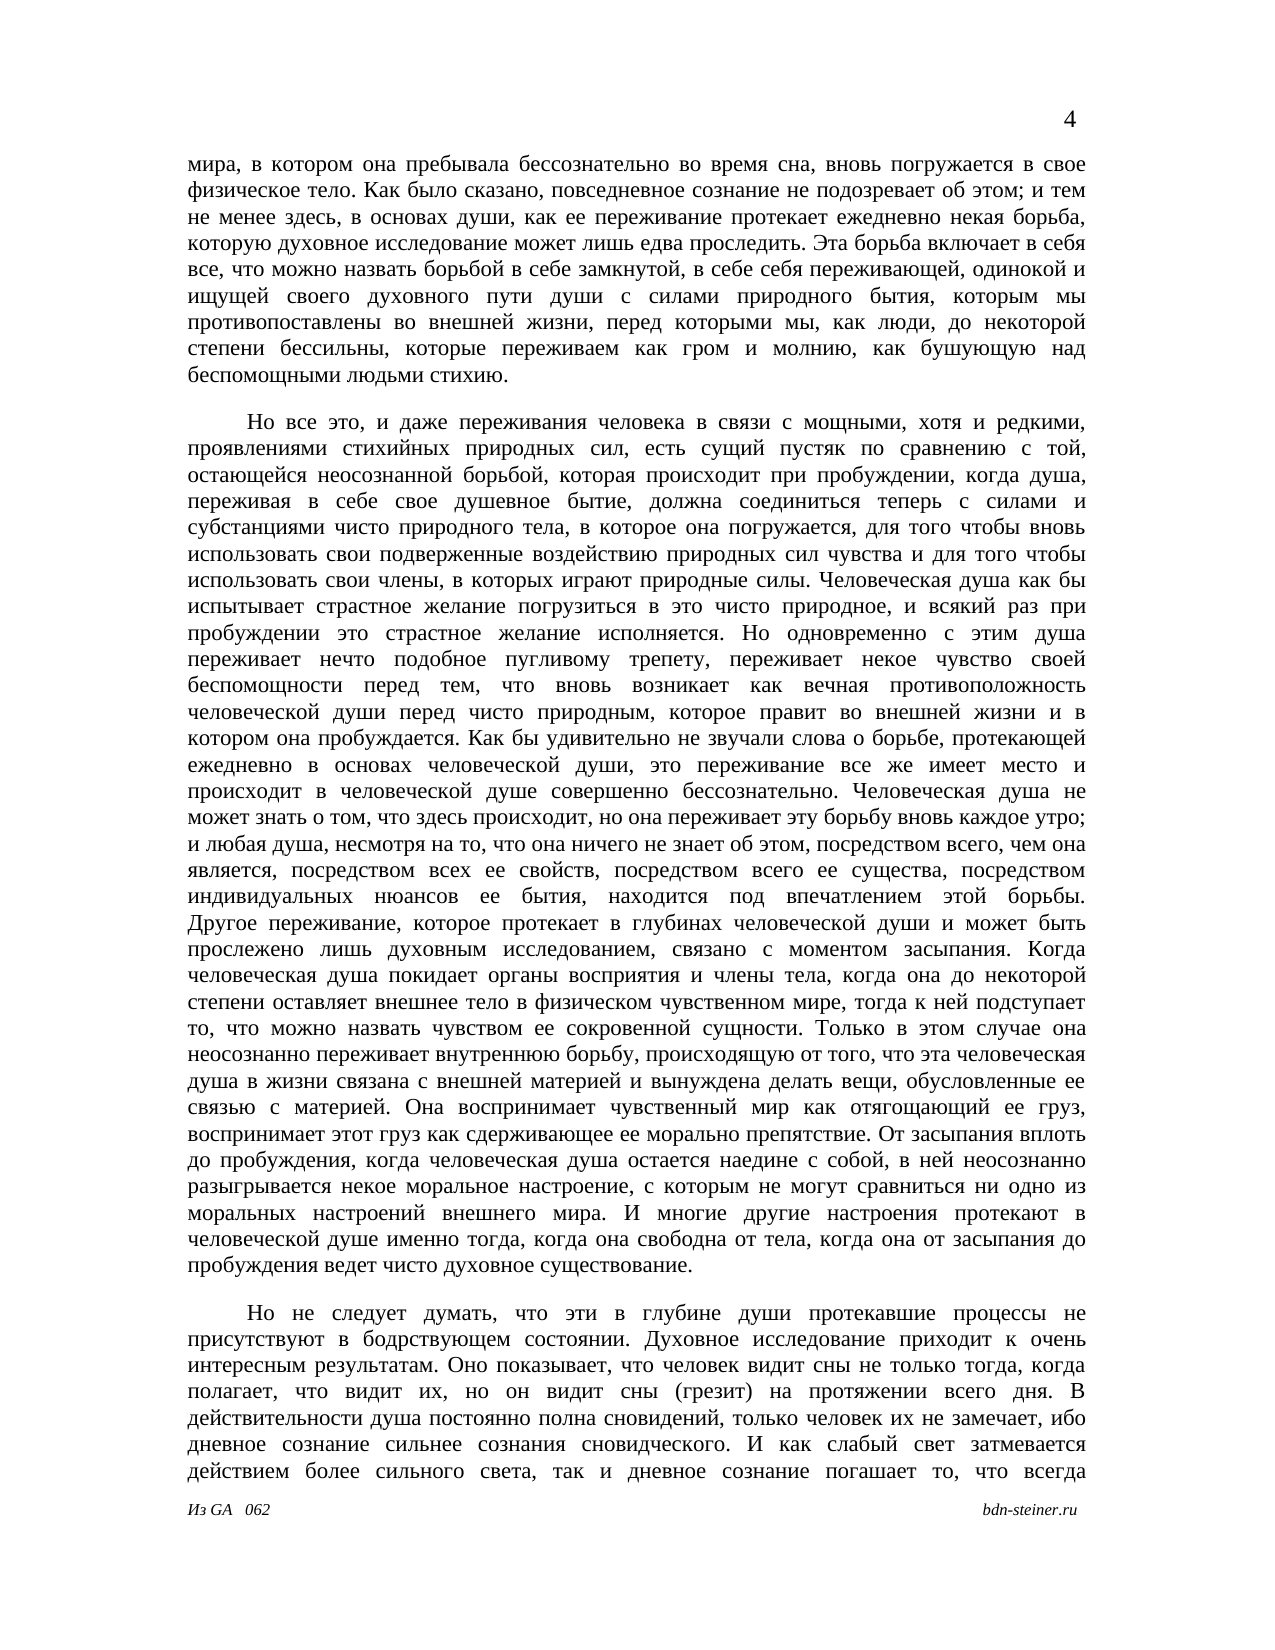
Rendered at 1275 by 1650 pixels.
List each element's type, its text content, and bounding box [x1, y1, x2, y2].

text Но все это, и даже переживания человека в связи с мощными, хотя и редкими, проявлениями стихийных природных сил, есть сущий пустяк по сравнению с той, остающейся неосознанной борьбой, которая происходит при пробуждении, когда душа, переживая в себе свое душевное бытие, должна соединиться теперь с силами и субстанциями чисто природного тела, в которое она погружается, для того чтобы вновь использовать свои подверженные воздействию природных сил чувства и для того чтобы использовать свои члены, в которых играют природные силы. Человеческая душа как бы испытывает страстное желание погрузиться в это чисто природное, и всякий раз при пробуждении это страстное желание исполняется. Но одновременно с этим душа переживает нечто подобное пугливому трепету, переживает некое чувство своей беспомощности перед тем, что вновь возникает как вечная противоположность человеческой души перед чисто природным, которое правит во внешней жизни и в котором она пробуждается. Как бы удивительно не звучали слова о борьбе, протекающей ежедневно в основах человеческой души, это переживание все же имеет место и происходит в человеческой душе совершенно бессознательно. Человеческая душа не может знать о том, что здесь происходит, но она переживает эту борьбу вновь каждое утро; и любая душа, несмотря на то, что она ничего не знает об этом, посредством всего, чем она является, посредством всех ее свойств, посредством всего ее существа, посредством индивидуальных нюансов ее бытия, находится под впечатлением этой борьбы. Другое переживание, которое протекает в глубинах человеческой души и может быть прослежено лишь духовным исследованием, связано с моментом засыпания. Когда человеческая душа покидает органы восприятия и члены тела, когда она до некоторой степени оставляет внешнее тело в физическом чувственном мире, тогда к ней подступает то, что можно назвать чувством ее сокровенной сущности. Только в этом случае она неосознанно переживает внутреннюю борьбу, происходящую от того, что эта человеческая душа в жизни связана с внешней материей и вынуждена делать вещи, обусловленные ее связью с материей. Она воспринимает чувственный мир как отягощающий ее груз, воспринимает этот груз как сдерживающее ее морально препятствие. От засыпания вплоть до пробуждения, когда человеческая душа остается наедине с собой, в ней неосознанно разыгрывается некое моральное настроение, с которым не могут сравниться ни одно из моральных настроений внешнего мира. И многие другие настроения протекают в человеческой душе именно тогда, когда она свободна от тела, когда она от засыпания до пробуждения ведет чисто духовное существование. [187, 408, 1087, 1278]
text мира, в котором она пребывала бессознательно во время сна, вновь погружается в свое физическое тело. Как было сказано, повседневное сознание не подозревает об этом; и тем не менее здесь, в основах души, как ее переживание протекает ежедневно некая борьба, которую духовное исследование может лишь едва проследить. Эта борьба включает в себя все, что можно назвать борьбой в себе замкнутой, в себе себя переживающей, одинокой и ищущей своего духовного пути души с силами природного бытия, которым мы противопоставлены во внешней жизни, перед которыми мы, как люди, до некоторой степени бессильны, которые переживаем как гром и молнию, как бушующую над беспомощными людьми стихию. [187, 150, 1087, 387]
text Но не следует думать, что эти в глубине души протекавшие процессы не присутствуют в бодрствующем состоянии. Духовное исследование приходит к очень интересным результатам. Оно показывает, что человек видит сны не только тогда, когда полагает, что видит их, но он видит сны (грезит) на протяжении всего дня. В действительности душа постоянно полна сновидений, только человек их не замечает, ибо дневное сознание сильнее сознания сновидческого. И как слабый свет затмевается действием более сильного света, так и дневное сознание погашает то, что всегда [187, 1298, 1087, 1483]
